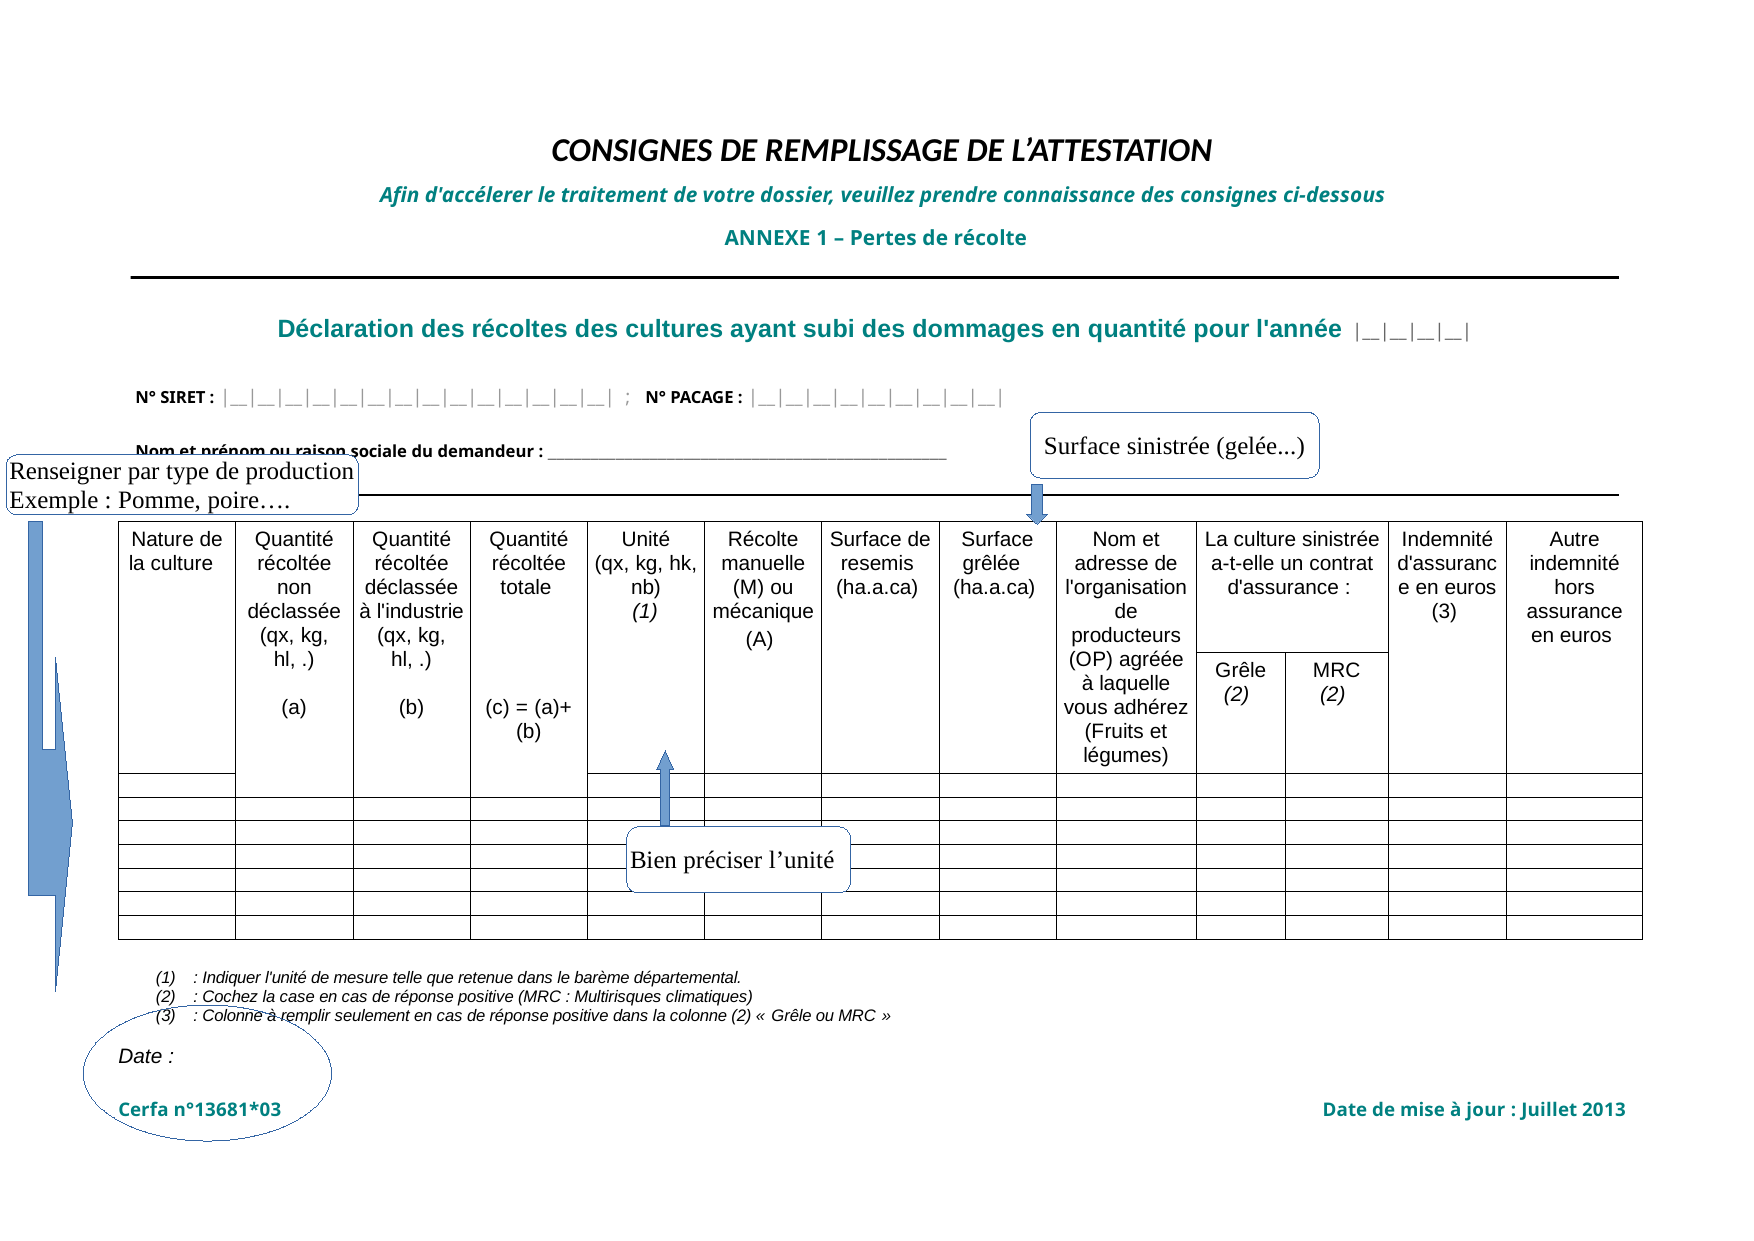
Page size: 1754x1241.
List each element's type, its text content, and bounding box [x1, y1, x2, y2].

table_header Quantité récoltée totale (c) = (a)+(b) [471, 522, 587, 773]
table_cell [822, 916, 939, 938]
table_cell [588, 774, 660, 797]
table_cell [705, 893, 821, 915]
table_cell [354, 798, 470, 820]
table_cell [588, 916, 704, 938]
table_cell [822, 821, 939, 844]
table_cell [588, 821, 660, 844]
table_cell [1057, 798, 1196, 820]
table_header Quantité récoltée déclassée à l'industrie (qx, kg, hl, .) (b) [354, 522, 470, 773]
table_cell [940, 821, 1056, 844]
table_cell [1389, 892, 1506, 915]
table_cell [940, 892, 1056, 915]
table_header Récolte manuelle (M) ou mécanique (A) [705, 522, 821, 773]
table_header La culture sinistrée a-t-elle un contrat d'assurance : [1197, 522, 1388, 652]
table_cell [670, 821, 704, 826]
table_cell [236, 892, 353, 915]
table_header Nom et adresse de l'organisation de producteurs (OP) agréée à laquelle vous adhérez (Fruits et légumes) [1057, 522, 1196, 773]
table_cell [236, 845, 353, 868]
table_cell [1389, 821, 1506, 844]
table_cell [236, 821, 353, 844]
table_cell [705, 798, 821, 820]
table_cell [1197, 869, 1285, 891]
table_cell [851, 845, 939, 868]
table_cell [119, 774, 235, 797]
text CONSIGNES DE REMPLISSAGE DE L’ATTESTATION [117, 128, 1650, 169]
table_cell [822, 774, 939, 797]
list : Colonne à remplir seulement en cas de réponse positive dans la colonne (2) « Grêle ou MRC » [156, 1006, 1626, 1025]
table_cell [471, 916, 587, 938]
table_cell [588, 892, 704, 915]
table_cell [471, 798, 587, 820]
table_cell [1286, 892, 1388, 915]
table_cell [1057, 869, 1196, 891]
table_cell [1507, 774, 1642, 797]
table_cell [354, 773, 470, 797]
text ANNEXE 1 – Pertes de récolte [561, 223, 1626, 252]
table_cell [354, 916, 470, 938]
table_cell [236, 798, 353, 820]
table_cell [705, 916, 821, 938]
table_cell [1507, 892, 1642, 915]
table_header Déclaration des récoltes des cultures ayant subi des dommages en quantité pour l'année |__|__|__|__| N° SIRET : |__|__|__|__|__|__|__|__|__|__|__|__|__|__| ; N° PACAGE : |__|__|__|__|__|__|__|__|__| Nom et prénom ou raison sociale du demandeur : _______________________________________________ [125, 271, 1624, 502]
table_cell [236, 916, 353, 938]
table_cell [588, 798, 660, 820]
table_cell [119, 892, 235, 915]
table_cell [236, 869, 353, 891]
table_cell [1389, 916, 1506, 938]
table_cell [940, 845, 1056, 868]
table_cell [940, 798, 1056, 820]
table_cell [236, 773, 353, 797]
table_cell [1507, 869, 1642, 891]
table_cell [354, 892, 470, 915]
list : Cochez la case en cas de réponse positive (MRC : Multirisques climatiques) [156, 987, 1626, 1006]
table_cell [119, 869, 235, 891]
table_cell [1197, 916, 1285, 938]
table_cell [1197, 821, 1285, 844]
table_cell [471, 773, 587, 797]
table_cell [1057, 916, 1196, 938]
table_cell [670, 774, 704, 797]
table_cell [471, 892, 587, 915]
table_header Surface de resemis (ha.a.ca) [822, 522, 939, 773]
text Date : [118, 1044, 1626, 1068]
table_cell [1286, 798, 1388, 820]
table_cell [822, 798, 939, 820]
table_cell [847, 869, 939, 891]
table_cell [1057, 774, 1196, 797]
table_cell [1389, 798, 1506, 820]
table_cell [1286, 916, 1388, 938]
table_cell MRC (2) [1286, 653, 1388, 773]
table_cell [940, 774, 1056, 797]
table_cell [705, 821, 821, 826]
table_cell [705, 774, 821, 797]
table_cell [354, 845, 470, 868]
table_cell [1197, 892, 1285, 915]
table_cell [1286, 869, 1388, 891]
table_cell [119, 821, 235, 844]
table_cell [1197, 774, 1285, 797]
table_cell Grêle (2) [1197, 653, 1285, 773]
table_cell [119, 916, 235, 938]
table_cell [1507, 821, 1642, 844]
table_cell [822, 892, 939, 915]
table_cell [1057, 892, 1196, 915]
table_cell [1507, 798, 1642, 820]
table_cell [940, 916, 1056, 938]
table_cell [1197, 845, 1285, 868]
table_cell [119, 798, 235, 820]
table_cell [471, 869, 587, 891]
table_cell [1197, 798, 1285, 820]
table_header Unité (qx, kg, hk, nb) (1) [588, 522, 704, 773]
table_header Indemnité d'assurance en euros (3) [1389, 522, 1506, 773]
table_header Nature de la culture [119, 522, 235, 773]
table_cell [354, 821, 470, 844]
table_header Surface grêlée (ha.a.ca) [940, 522, 1056, 773]
table_cell [588, 869, 630, 891]
table_cell [354, 869, 470, 891]
list : Indiquer l'unité de mesure telle que retenue dans le barème départemental. [156, 968, 1626, 987]
table_cell [940, 869, 1056, 891]
table_cell [1286, 821, 1388, 844]
table_header Quantité récoltée non déclassée (qx, kg, hl, .) (a) [236, 522, 353, 773]
table_cell [1389, 845, 1506, 868]
table_cell [1389, 869, 1506, 891]
table_cell [1507, 845, 1642, 868]
table_cell [119, 845, 235, 868]
table_cell [588, 845, 626, 868]
table_cell [1286, 845, 1388, 868]
table_cell [670, 798, 704, 820]
table_cell [471, 821, 587, 844]
table_cell [1507, 916, 1642, 938]
table_cell [1057, 821, 1196, 844]
table_header Autre indemnité hors assurance en euros [1507, 522, 1642, 773]
text Afin d'accélerer le traitement de votre dossier, veuillez prendre connaissance des consignes ci-dessous [117, 180, 1650, 208]
table_cell [1389, 774, 1506, 797]
table_cell [1057, 845, 1196, 868]
table_cell [471, 845, 587, 868]
table_cell [1286, 774, 1388, 797]
